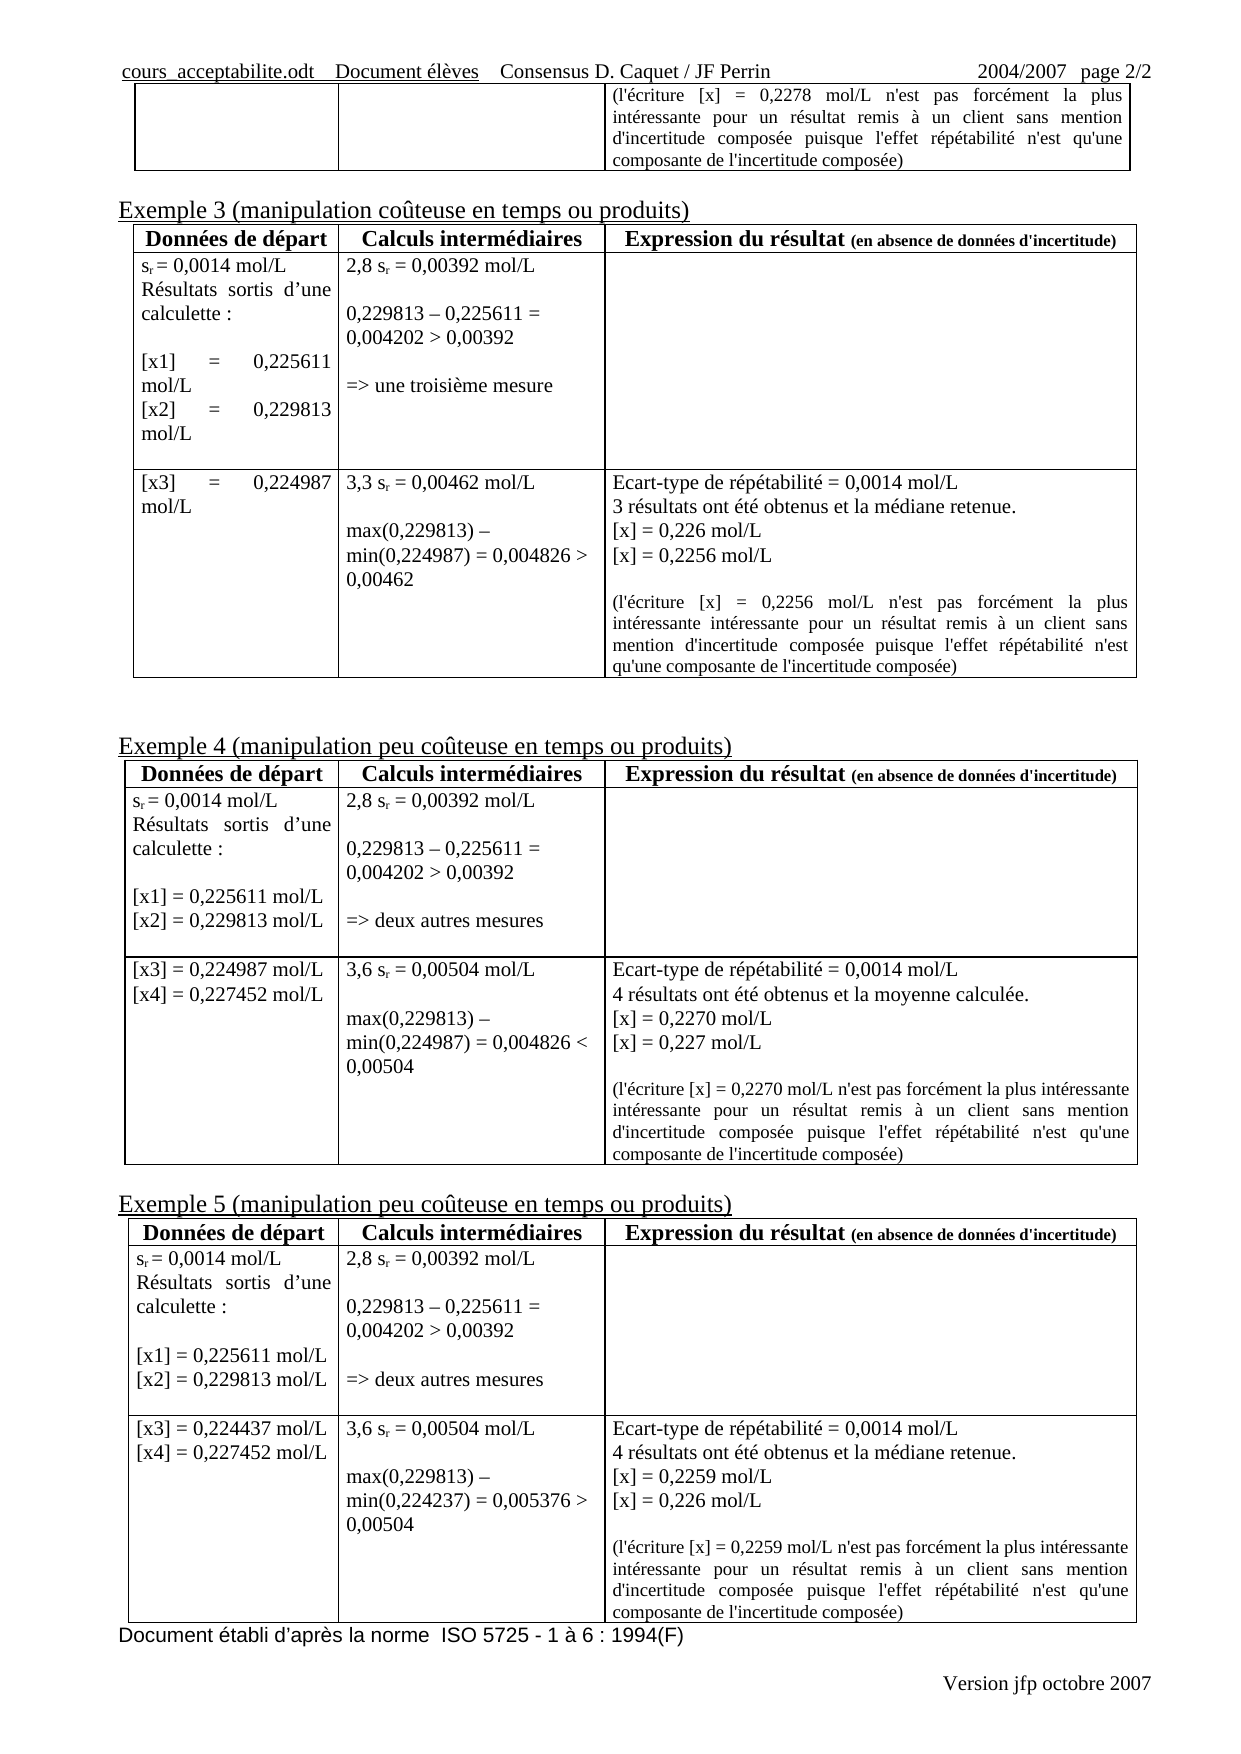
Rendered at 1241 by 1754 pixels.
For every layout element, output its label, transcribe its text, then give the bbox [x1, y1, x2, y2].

table_cell 3,3 sr = 0,00462 mol/L max(0,229813) – min(0,224987) = 0,004826 > 0,00462 [339, 470, 604, 677]
table_cell [x3] = 0,224437 mol/L [x4] = 0,227452 mol/L [129, 1416, 338, 1622]
table_cell 2,8 sr = 0,00392 mol/L 0,229813 – 0,225611 = 0,004202 > 0,00392 => une troisième mesure [339, 253, 604, 469]
table_header Expression du résultat (en absence de données d'incertitude) [606, 225, 1136, 252]
table_header Données de départ [129, 1219, 338, 1245]
table_header Calculs intermédiaires [339, 1219, 604, 1245]
table_cell sr = 0,0014 mol/L Résultats sortis d’une calculette : [x1] = 0,225611 mol/L [x2] = 0,229813 mol/L [126, 788, 338, 956]
table_cell sr = 0,0014 mol/L Résultats sortis d’une calculette : [x1] = 0,225611 mol/L [x2] = 0,229813 mol/L [134, 253, 338, 469]
table_header Données de départ [126, 761, 338, 787]
table_cell (l'écriture [x] = 0,2278 mol/L n'est pas forcément la plus intéressante pour un résultat remis à un client sans mention d'incertitude composée puisque l'effet répétabilité n'est qu'une composante de l'incertitude composée) [606, 84, 1129, 170]
table_cell 3,6 sr = 0,00504 mol/L max(0,229813) – min(0,224237) = 0,005376 > 0,00504 [339, 1416, 604, 1622]
subtitle Exemple 4 (manipulation peu coûteuse en temps ou produits) [118, 731, 1151, 759]
text Document établi d’après la norme ISO 5725 - 1 à 6 : 1994(F) [118, 1623, 1151, 1647]
table_cell 2,8 sr = 0,00392 mol/L 0,229813 – 0,225611 = 0,004202 > 0,00392 => deux autres mesures [339, 1246, 604, 1415]
subtitle Exemple 5 (manipulation peu coûteuse en temps ou produits) [118, 1189, 1151, 1218]
table_cell [x3] = 0,224987 mol/L [x4] = 0,227452 mol/L [126, 958, 338, 1164]
table_cell Ecart-type de répétabilité = 0,0014 mol/L 4 résultats ont été obtenus et la moyenne calculée. [x] = 0,2270 mol/L [x] = 0,227 mol/L (l'écriture [x] = 0,2270 mol/L n'est pas forcément la plus intéressante intéressante pour un résultat remis à un client sans mention d'incertitude composée puisque l'effet répétabilité n'est qu'une composante de l'incertitude composée) [606, 958, 1137, 1164]
table_cell [606, 1246, 1136, 1415]
table_header Calculs intermédiaires [339, 225, 604, 252]
table_cell [339, 84, 604, 170]
table_header Calculs intermédiaires [339, 761, 604, 787]
table_cell 3,6 sr = 0,00504 mol/L max(0,229813) – min(0,224987) = 0,004826 < 0,00504 [339, 958, 604, 1164]
table_header Données de départ [134, 225, 338, 252]
table_cell [606, 253, 1136, 469]
table_cell Ecart-type de répétabilité = 0,0014 mol/L 4 résultats ont été obtenus et la médiane retenue. [x] = 0,2259 mol/L [x] = 0,226 mol/L (l'écriture [x] = 0,2259 mol/L n'est pas forcément la plus intéressante intéressante pour un résultat remis à un client sans mention d'incertitude composée puisque l'effet répétabilité n'est qu'une composante de l'incertitude composée) [606, 1416, 1136, 1622]
table_cell 2,8 sr = 0,00392 mol/L 0,229813 – 0,225611 = 0,004202 > 0,00392 => deux autres mesures [339, 788, 604, 956]
table_header Expression du résultat (en absence de données d'incertitude) [606, 1219, 1136, 1245]
subtitle Exemple 3 (manipulation coûteuse en temps ou produits) [118, 196, 1151, 224]
table_cell [606, 788, 1137, 956]
table_cell [x3] = 0,224987 mol/L [134, 470, 338, 677]
table_cell [136, 84, 338, 170]
table_cell Ecart-type de répétabilité = 0,0014 mol/L 3 résultats ont été obtenus et la médiane retenue. [x] = 0,226 mol/L [x] = 0,2256 mol/L (l'écriture [x] = 0,2256 mol/L n'est pas forcément la plus intéressante intéressante pour un résultat remis à un client sans mention d'incertitude composée puisque l'effet répétabilité n'est qu'une composante de l'incertitude composée) [606, 470, 1136, 677]
table_header Expression du résultat (en absence de données d'incertitude) [606, 761, 1137, 787]
table_cell sr = 0,0014 mol/L Résultats sortis d’une calculette : [x1] = 0,225611 mol/L [x2] = 0,229813 mol/L [129, 1246, 338, 1415]
